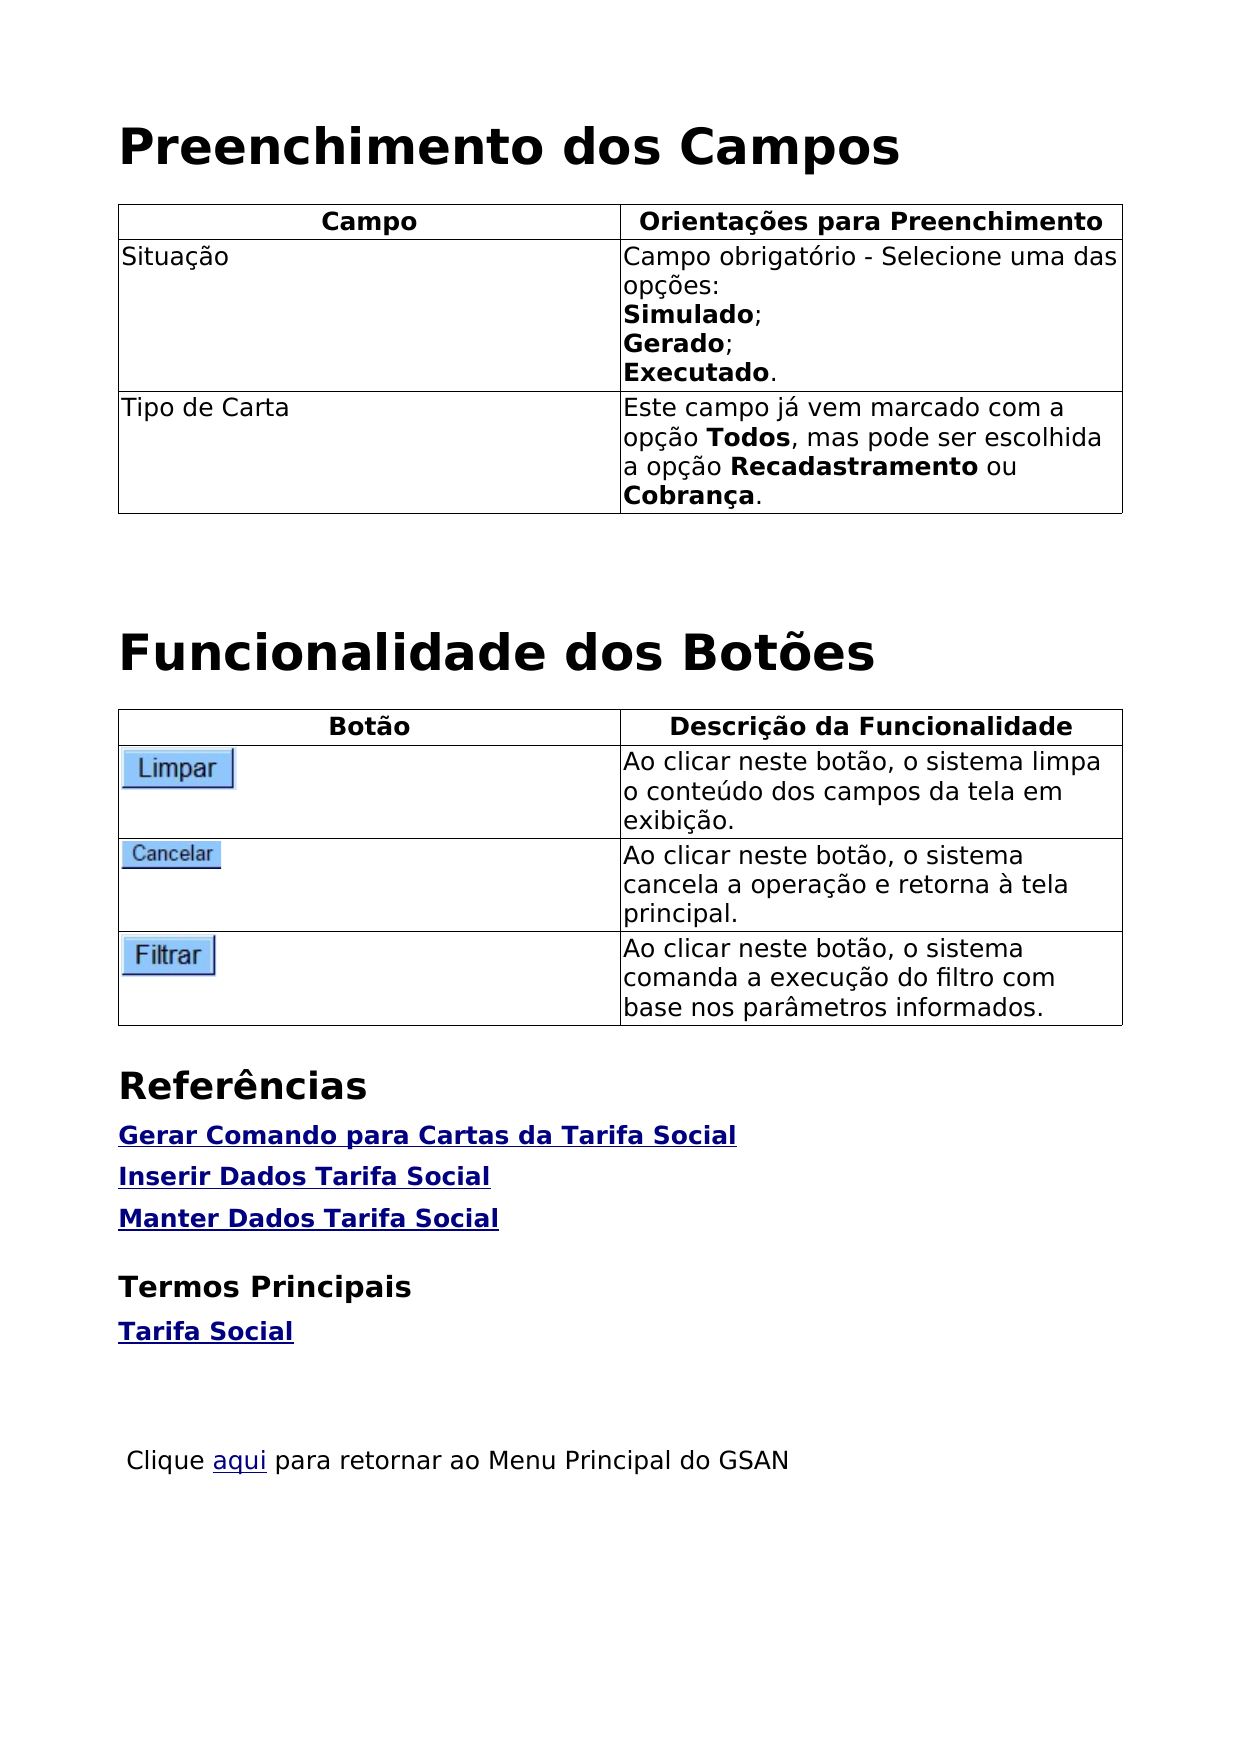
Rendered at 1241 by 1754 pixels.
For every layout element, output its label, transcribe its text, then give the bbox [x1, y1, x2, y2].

picture [121, 934, 217, 977]
table_cell Situação [119, 240, 620, 391]
table_cell Ao clicar neste botão, o sistema limpa o conteúdo dos campos da tela em exibição. [621, 746, 1122, 838]
subtitle Preenchimento dos Campos [118, 118, 1122, 176]
picture [121, 747, 237, 790]
table_header Orientações para Preenchimento [621, 205, 1122, 239]
table_cell Ao clicar neste botão, o sistema comanda a execução do filtro com base nos parâmetros informados. [621, 932, 1122, 1025]
table_cell Ao clicar neste botão, o sistema cancela a operação e retorna à tela principal. [621, 839, 1122, 931]
subtitle Termos Principais [118, 1271, 1122, 1305]
table_cell [119, 932, 620, 1025]
text Manter Dados Tarifa Social [118, 1204, 1122, 1233]
subtitle Funcionalidade dos Botões [118, 624, 1122, 682]
text Clique aqui para retornar ao Menu Principal do GSAN [118, 1359, 1122, 1476]
subtitle Referências [118, 1065, 1122, 1108]
table_cell [119, 839, 620, 931]
table_cell Este campo já vem marcado com a opção Todos, mas pode ser escolhida a opção Recadastramento ou Cobrança. [621, 392, 1122, 513]
table_header Botão [119, 710, 620, 744]
picture [121, 841, 222, 869]
text Tarifa Social [118, 1317, 1122, 1346]
table_cell [119, 746, 620, 838]
table_header Descrição da Funcionalidade [621, 710, 1122, 744]
table_header Campo [119, 205, 620, 239]
table_cell Campo obrigatório - Selecione uma das opções: Simulado; Gerado; Executado. [621, 240, 1122, 391]
text Inserir Dados Tarifa Social [118, 1162, 1122, 1192]
table_cell Tipo de Carta [119, 392, 620, 513]
text Gerar Comando para Cartas da Tarifa Social [118, 1121, 1122, 1150]
